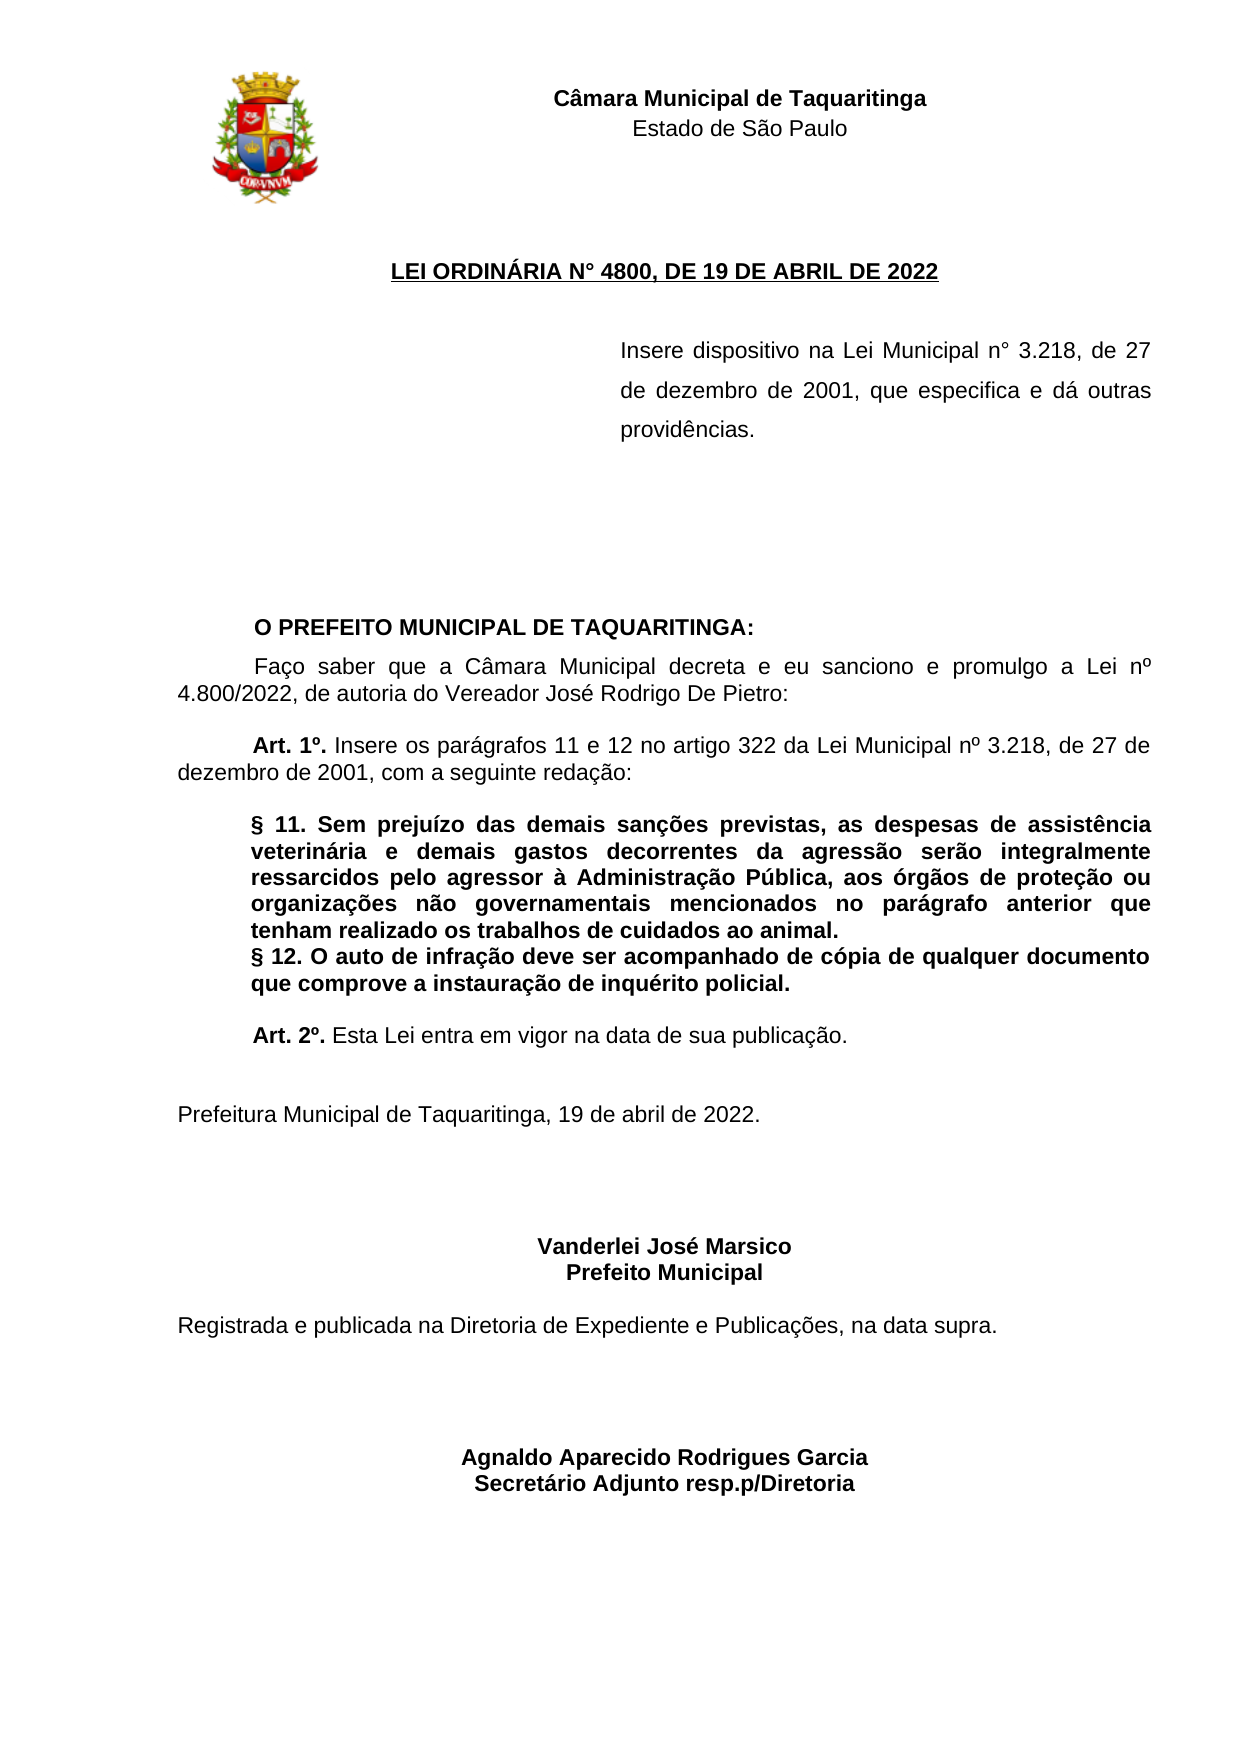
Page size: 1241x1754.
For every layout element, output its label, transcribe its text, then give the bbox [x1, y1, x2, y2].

text O PREFEITO MUNICIPAL DE TAQUARITINGA: [177, 614, 1152, 640]
text [177, 115, 192, 141]
text Vanderlei José Marsico [177, 1233, 1152, 1259]
text § 12. O auto de infração deve ser acompanhado de cópia de qualquer documento que comprove a instauração de inquérito policial. [251, 943, 1152, 996]
text Agnaldo Aparecido Rodrigues Garcia [177, 1444, 1152, 1470]
text Câmara Municipal de Taquaritinga [328, 85, 1152, 112]
text Estado de São Paulo [328, 115, 1152, 141]
text LEI ORDINÁRIA N° 4800, DE 19 DE ABRIL DE 2022 [177, 258, 1152, 284]
text Insere dispositivo na Lei Municipal n° 3.218, de 27 de dezembro de 2001, que especifica e dá outras providências. [620, 337, 1152, 442]
picture [192, 65, 328, 212]
text § 11. Sem prejuízo das demais sanções previstas, as despesas de assistência veterinária e demais gastos decorrentes da agressão serão integralmente ressarcidos pelo agressor à Administração Pública, aos órgãos de proteção ou organizações não governamentais mencionados no parágrafo anterior que tenham realizado os trabalhos de cuidados ao animal. [251, 811, 1152, 943]
text Prefeito Municipal [177, 1259, 1152, 1286]
text Faço saber que a Câmara Municipal decreta e eu sanciono e promulgo a Lei nº 4.800/2022, de autoria do Vereador José Rodrigo De Pietro: [177, 653, 1152, 706]
text Art. 2º. Esta Lei entra em vigor na data de sua publicação. [177, 1022, 1152, 1048]
text Registrada e publicada na Diretoria de Expediente e Publicações, na data supra. [177, 1312, 1152, 1338]
text Art. 1º. Insere os parágrafos 11 e 12 no artigo 322 da Lei Municipal nº 3.218, de 27 de dezembro de 2001, com a seguinte redação: [177, 732, 1152, 785]
text Secretário Adjunto resp.p/Diretoria [177, 1470, 1152, 1497]
text Prefeitura Municipal de Taquaritinga, 19 de abril de 2022. [177, 1101, 1152, 1128]
